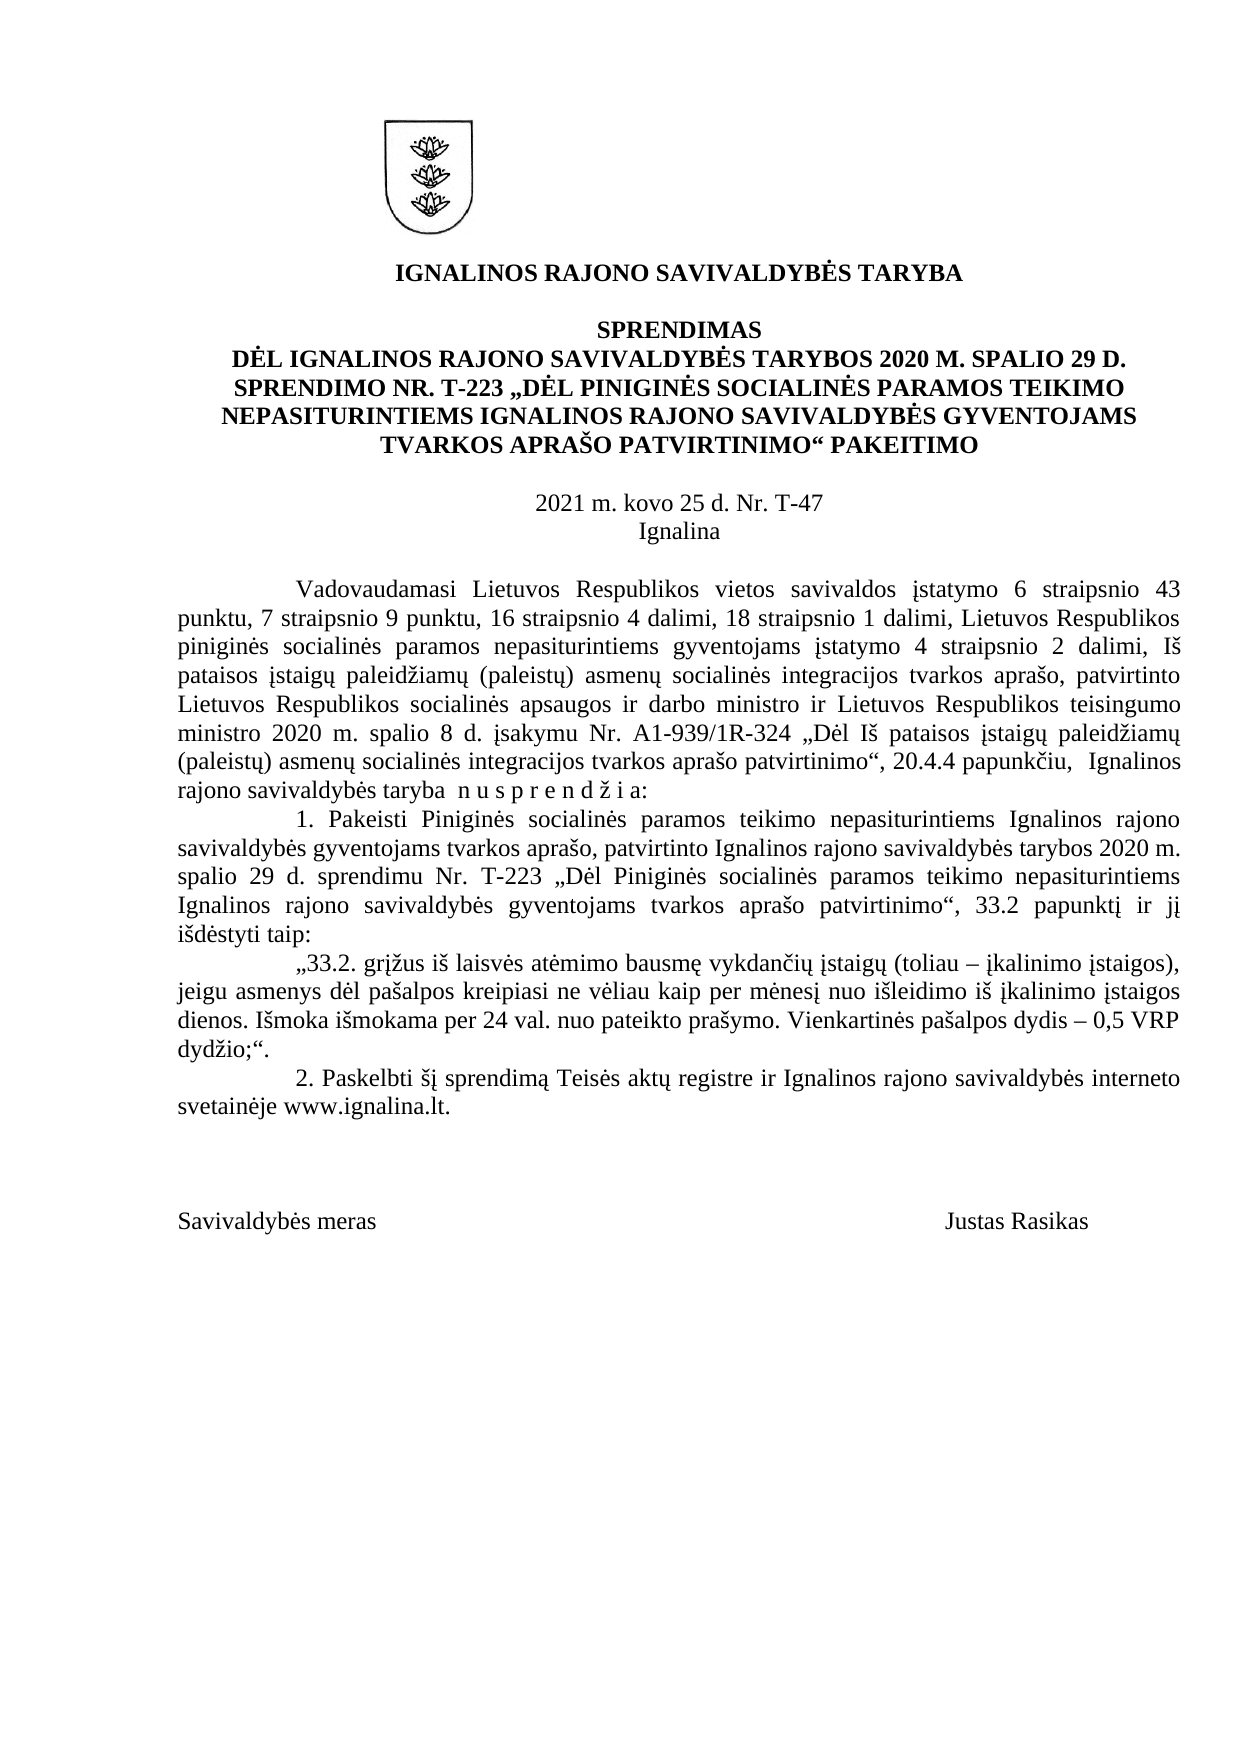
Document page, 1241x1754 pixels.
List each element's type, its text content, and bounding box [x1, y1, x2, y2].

text „33.2. grįžus iš laisvės atėmimo bausmę vykdančių įstaigų (toliau – įkalinimo įstaigos), jeigu asmenys dėl pašalpos kreipiasi ne vėliau kaip per mėnesį nuo išleidimo iš įkalinimo įstaigos dienos. Išmoka išmokama per 24 val. nuo pateikto prašymo. Vienkartinės pašalpos dydis – 0,5 VRP dydžio;“. [177, 948, 1181, 1063]
text 1. Pakeisti Piniginės socialinės paramos teikimo nepasiturintiems Ignalinos rajono savivaldybės gyventojams tvarkos aprašo, patvirtinto Ignalinos rajono savivaldybės tarybos 2020 m. spalio 29 d. sprendimu Nr. T-223 „Dėl Piniginės socialinės paramos teikimo nepasiturintiems Ignalinos rajono savivaldybės gyventojams tvarkos aprašo patvirtinimo“, 33.2 papunktį ir jį išdėstyti taip: [177, 804, 1181, 948]
text Ignalina [177, 516, 1181, 545]
text 2021 m. kovo 25 d. Nr. T-47 [177, 488, 1181, 516]
text IGNALINOS RAJONO SAVIVALDYBĖS TARYBA [177, 258, 1181, 286]
text Vadovaudamasi Lietuvos Respublikos vietos savivaldos įstatymo 6 straipsnio 43 punktu, 7 straipsnio 9 punktu, 16 straipsnio 4 dalimi, 18 straipsnio 1 dalimi, Lietuvos Respublikos piniginės socialinės paramos nepasiturintiems gyventojams įstatymo 4 straipsnio 2 dalimi, Iš pataisos įstaigų paleidžiamų (paleistų) asmenų socialinės integracijos tvarkos aprašo, patvirtinto Lietuvos Respublikos socialinės apsaugos ir darbo ministro ir Lietuvos Respublikos teisingumo ministro 2020 m. spalio 8 d. įsakymu Nr. A1-939/1R-324 „Dėl Iš pataisos įstaigų paleidžiamų (paleistų) asmenų socialinės integracijos tvarkos aprašo patvirtinimo“, 20.4.4 papunkčiu, Ignalinos rajono savivaldybės taryba n u s p r e n d ž i a: [177, 574, 1181, 804]
text DĖL IGNALINOS RAJONO SAVIVALDYBĖS TARYBOS 2020 M. SPALIO 29 D. SPRENDIMO NR. T-223 „DĖL PINIGINĖS SOCIALINĖS PARAMOS TEIKIMO NEPASITURINTIEMS IGNALINOS RAJONO SAVIVALDYBĖS GYVENTOJAMS TVARKOS APRAŠO PATVIRTINIMO“ PAKEITIMO [177, 344, 1181, 459]
text 2. Paskelbti šį sprendimą Teisės aktų registre ir Ignalinos rajono savivaldybės interneto svetainėje www.ignalina.lt. [177, 1063, 1181, 1120]
text Savivaldybės meras Justas Rasikas [177, 1206, 1211, 1235]
text SPRENDIMAS [177, 315, 1181, 344]
